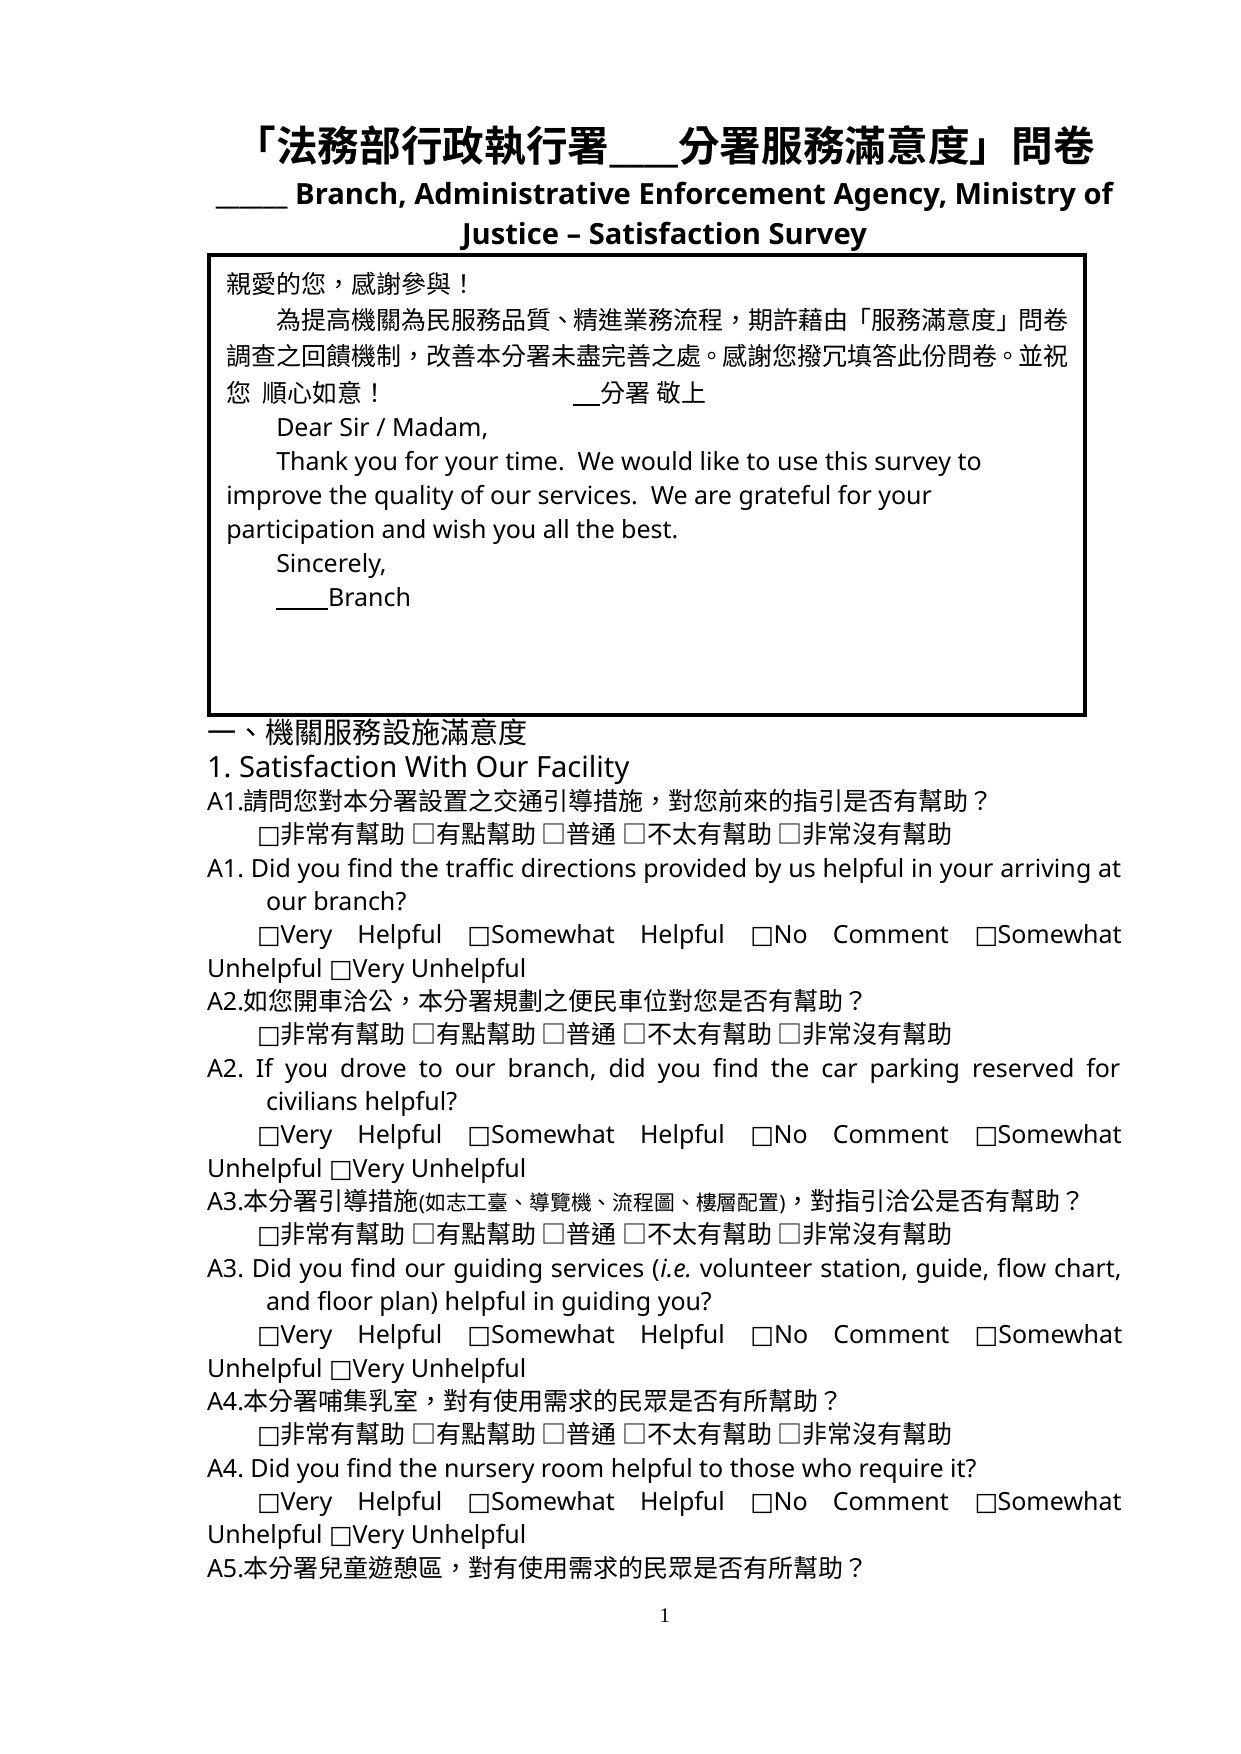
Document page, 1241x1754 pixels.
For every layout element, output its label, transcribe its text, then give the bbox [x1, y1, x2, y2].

text 親愛的您，感謝參與！ [226, 264, 1068, 301]
text □Very Helpful □Somewhat Helpful □No Comment □Somewhat Unhelpful □Very Unhelpful [207, 1117, 1122, 1184]
text Dear Sir / Madam, [226, 409, 1068, 443]
text 為提高機關為民服務品質、精進業務流程，期許藉由「服務滿意度」問卷調查之回饋機制，改善本分署未盡完善之處。感謝您撥冗填答此份問卷。並祝您 順心如意！ 分署 敬上 [226, 301, 1068, 409]
text Thank you for your time. We would like to use this survey to improve the quality of our services. We are grateful for your participation and wish you all the best. [226, 443, 1068, 546]
text A1. Did you find the traffic directions provided by us helpful in your arriving at our branch? [207, 850, 1122, 917]
text □非常有幫助 □有點幫助 □普通 □不太有幫助 □非常沒有幫助 [207, 1017, 1122, 1050]
subtitle 1. Satisfaction With Our Facility [207, 750, 1122, 784]
text □Very Helpful □Somewhat Helpful □No Comment □Somewhat Unhelpful □Very Unhelpful [207, 1484, 1122, 1550]
subtitle ______ Branch, Administrative Enforcement Agency, Ministry of Justice – Satisfaction Survey [207, 173, 1122, 253]
text □非常有幫助 □有點幫助 □普通 □不太有幫助 □非常沒有幫助 [207, 817, 1122, 850]
text Branch [226, 579, 1068, 614]
text □Very Helpful □Somewhat Helpful □No Comment □Somewhat Unhelpful □Very Unhelpful [207, 1317, 1122, 1384]
text A3.本分署引導措施(如志工臺、導覽機、流程圖、樓層配置)，對指引洽公是否有幫助？ [207, 1184, 1122, 1217]
text □非常有幫助 □有點幫助 □普通 □不太有幫助 □非常沒有幫助 [207, 1417, 1122, 1450]
text A4. Did you find the nursery room helpful to those who require it? [207, 1450, 1122, 1484]
text A5.本分署兒童遊憩區，對有使用需求的民眾是否有所幫助？ [207, 1550, 1122, 1584]
text A2.如您開車洽公，本分署規劃之便民車位對您是否有幫助？ [207, 984, 1122, 1017]
text A3. Did you find our guiding services (i.e. volunteer station, guide, flow chart, and floor plan) helpful in guiding you? [207, 1250, 1122, 1317]
subtitle 「法務部行政執行署____分署服務滿意度」問卷 [207, 113, 1122, 173]
subtitle 一、機關服務設施滿意度 [207, 717, 1122, 750]
text A4.本分署哺集乳室，對有使用需求的民眾是否有所幫助？ [207, 1384, 1122, 1417]
text Sincerely, [226, 546, 1068, 579]
text □Very Helpful □Somewhat Helpful □No Comment □Somewhat Unhelpful □Very Unhelpful [207, 917, 1122, 984]
text □非常有幫助 □有點幫助 □普通 □不太有幫助 □非常沒有幫助 [207, 1217, 1122, 1250]
text A2. If you drove to our branch, did you find the car parking reserved for civilians helpful? [207, 1050, 1122, 1117]
text A1.請問您對本分署設置之交通引導措施，對您前來的指引是否有幫助？ [207, 784, 1122, 817]
